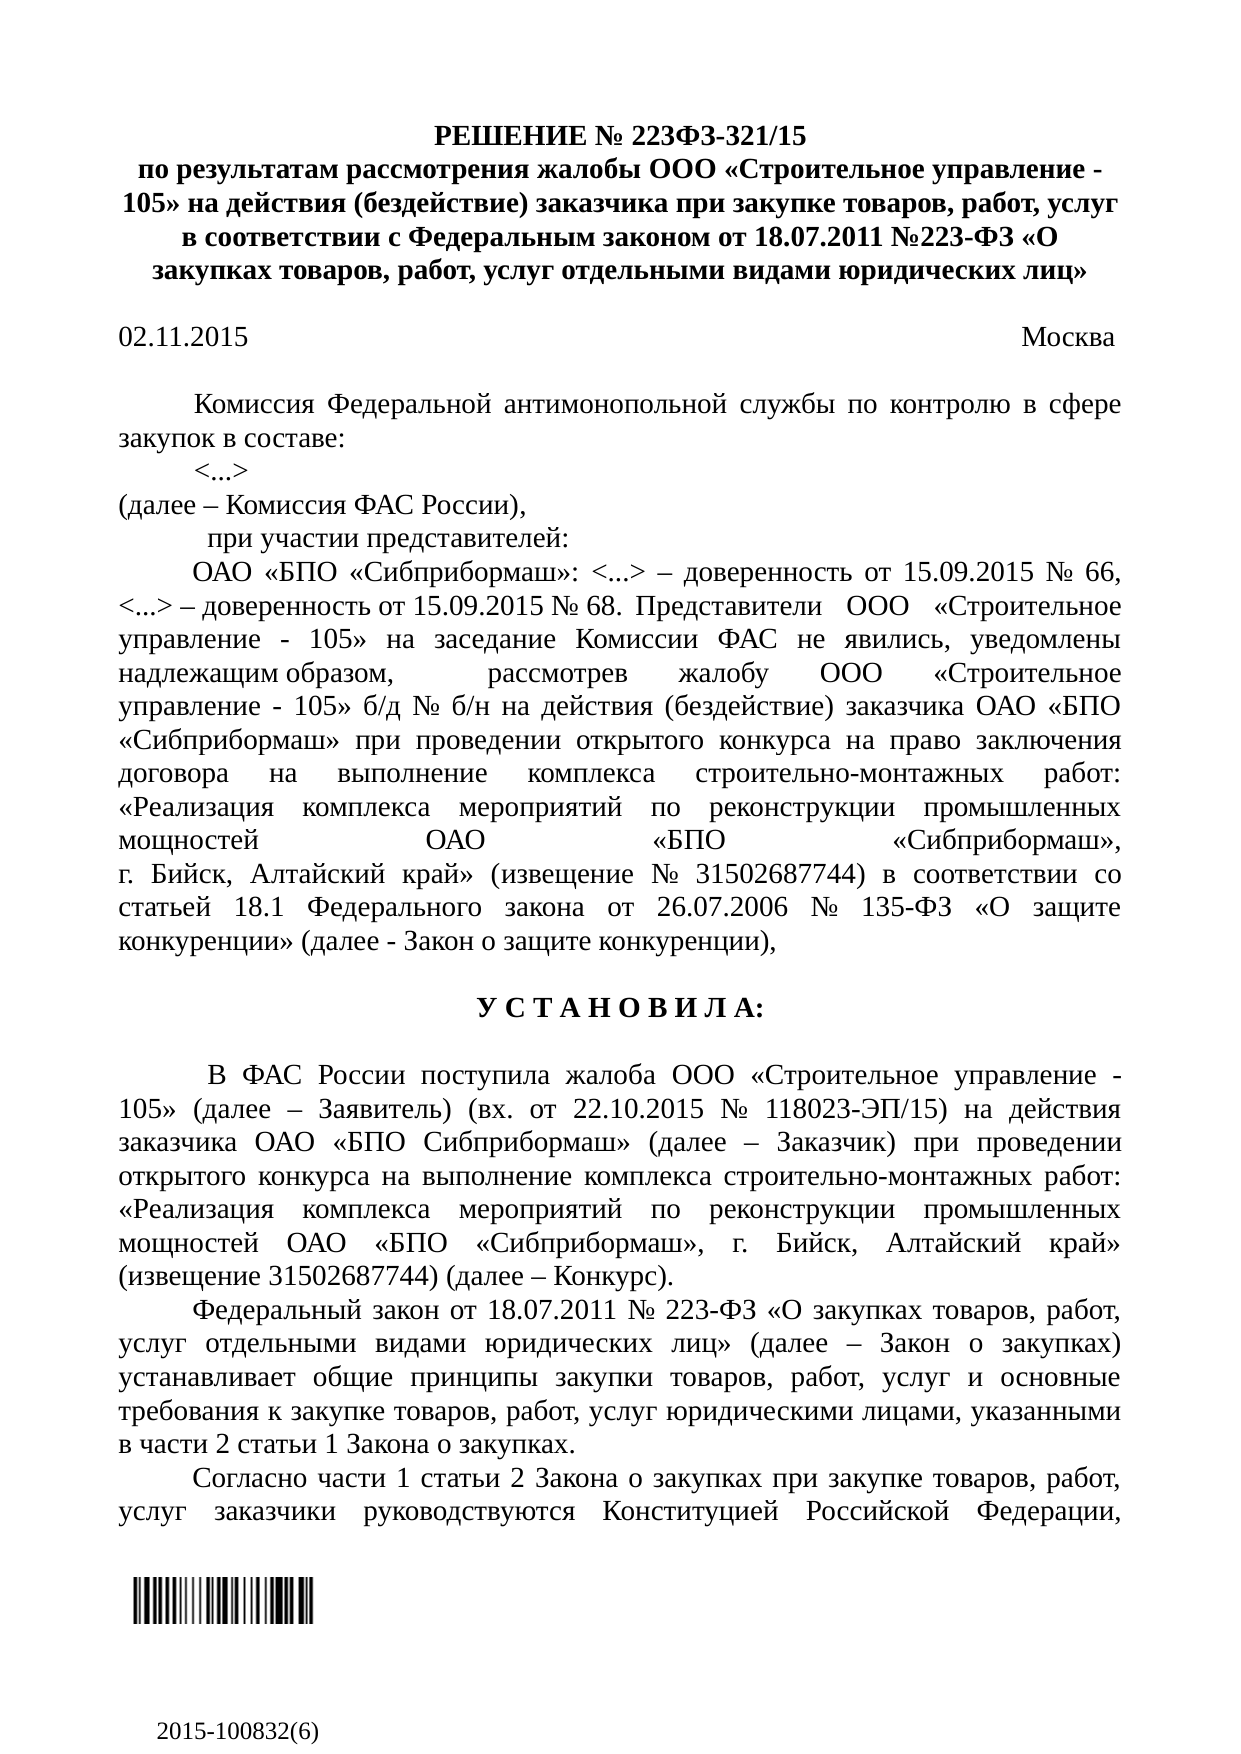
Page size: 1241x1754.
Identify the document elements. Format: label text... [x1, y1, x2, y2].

text В ФАС России поступила жалоба ООО «Строительное управление - 105» (далее – Заявитель) (вх. от 22.10.2015 № 118023-ЭП/15) на действия заказчика ОАО «БПО Сибприбормаш» (далее – Заказчик) при проведении открытого конкурса на выполнение комплекса строительно-монтажных работ: «Реализация комплекса мероприятий по реконструкции промышленных мощностей ОАО «БПО «Сибприбормаш», г. Бийск, Алтайский край» (извещение 31502687744) (далее – Конкурс). Федеральный закон от 18.07.2011 № 223-ФЗ «О закупках товаров, работ, услуг отдельными видами юридических лиц» (далее – Закон о закупках) устанавливает общие принципы закупки товаров, работ, услуг и основные требования к закупке товаров, работ, услуг юридическими лицами, указанными в части 2 статьи 1 Закона о закупках. Согласно части 1 статьи 2 Закона о закупках при закупке товаров, работ, услуг заказчики руководствуются Конституцией Российской Федерации, [118, 1057, 1122, 1527]
text У С Т А Н О В И Л А: [118, 990, 1122, 1024]
text Комиссия Федеральной антимонопольной службы по контролю в сфере закупок в составе: [118, 386, 1122, 453]
text при участии представителей: ОАО «БПО «Сибприбормаш»: <...> – доверенность от 15.09.2015 № 66, <...> – доверенность от 15.09.2015 № 68. Представители ООО «Строительное управление - 105» на заседание Комиссии ФАС не явились, уведомлены надлежащим образом, рассмотрев жалобу ООО «Строительное управление - 105» б/д № б/н на действия (бездействие) заказчика ОАО «БПО «Сибприбормаш» при проведении открытого конкурса на право заключения договора на выполнение комплекса строительно-монтажных работ: «Реализация комплекса мероприятий по реконструкции промышленных мощностей ОАО «БПО «Сибприбормаш», г. Бийск, Алтайский край» (извещение № 31502687744) в соответствии со статьей 18.1 Федерального закона от 26.07.2006 № 135-ФЗ «О защите конкуренции» (далее - Закон о защите конкуренции), [118, 521, 1122, 957]
picture [118, 1577, 331, 1624]
text <...> (далее – Комиссия ФАС России), [118, 453, 1122, 521]
text по результатам рассмотрения жалобы ООО «Строительное управление - 105» на действия (бездействие) заказчика при закупке товаров, работ, услуг в соответствии с Федеральным законом от 18.07.2011 №223-ФЗ «О закупках товаров, работ, услуг отдельными видами юридических лиц» [118, 152, 1122, 286]
text РЕШЕНИЕ № 223ФЗ-321/15 [118, 118, 1122, 152]
text 02.11.2015 Москва [118, 319, 1122, 353]
